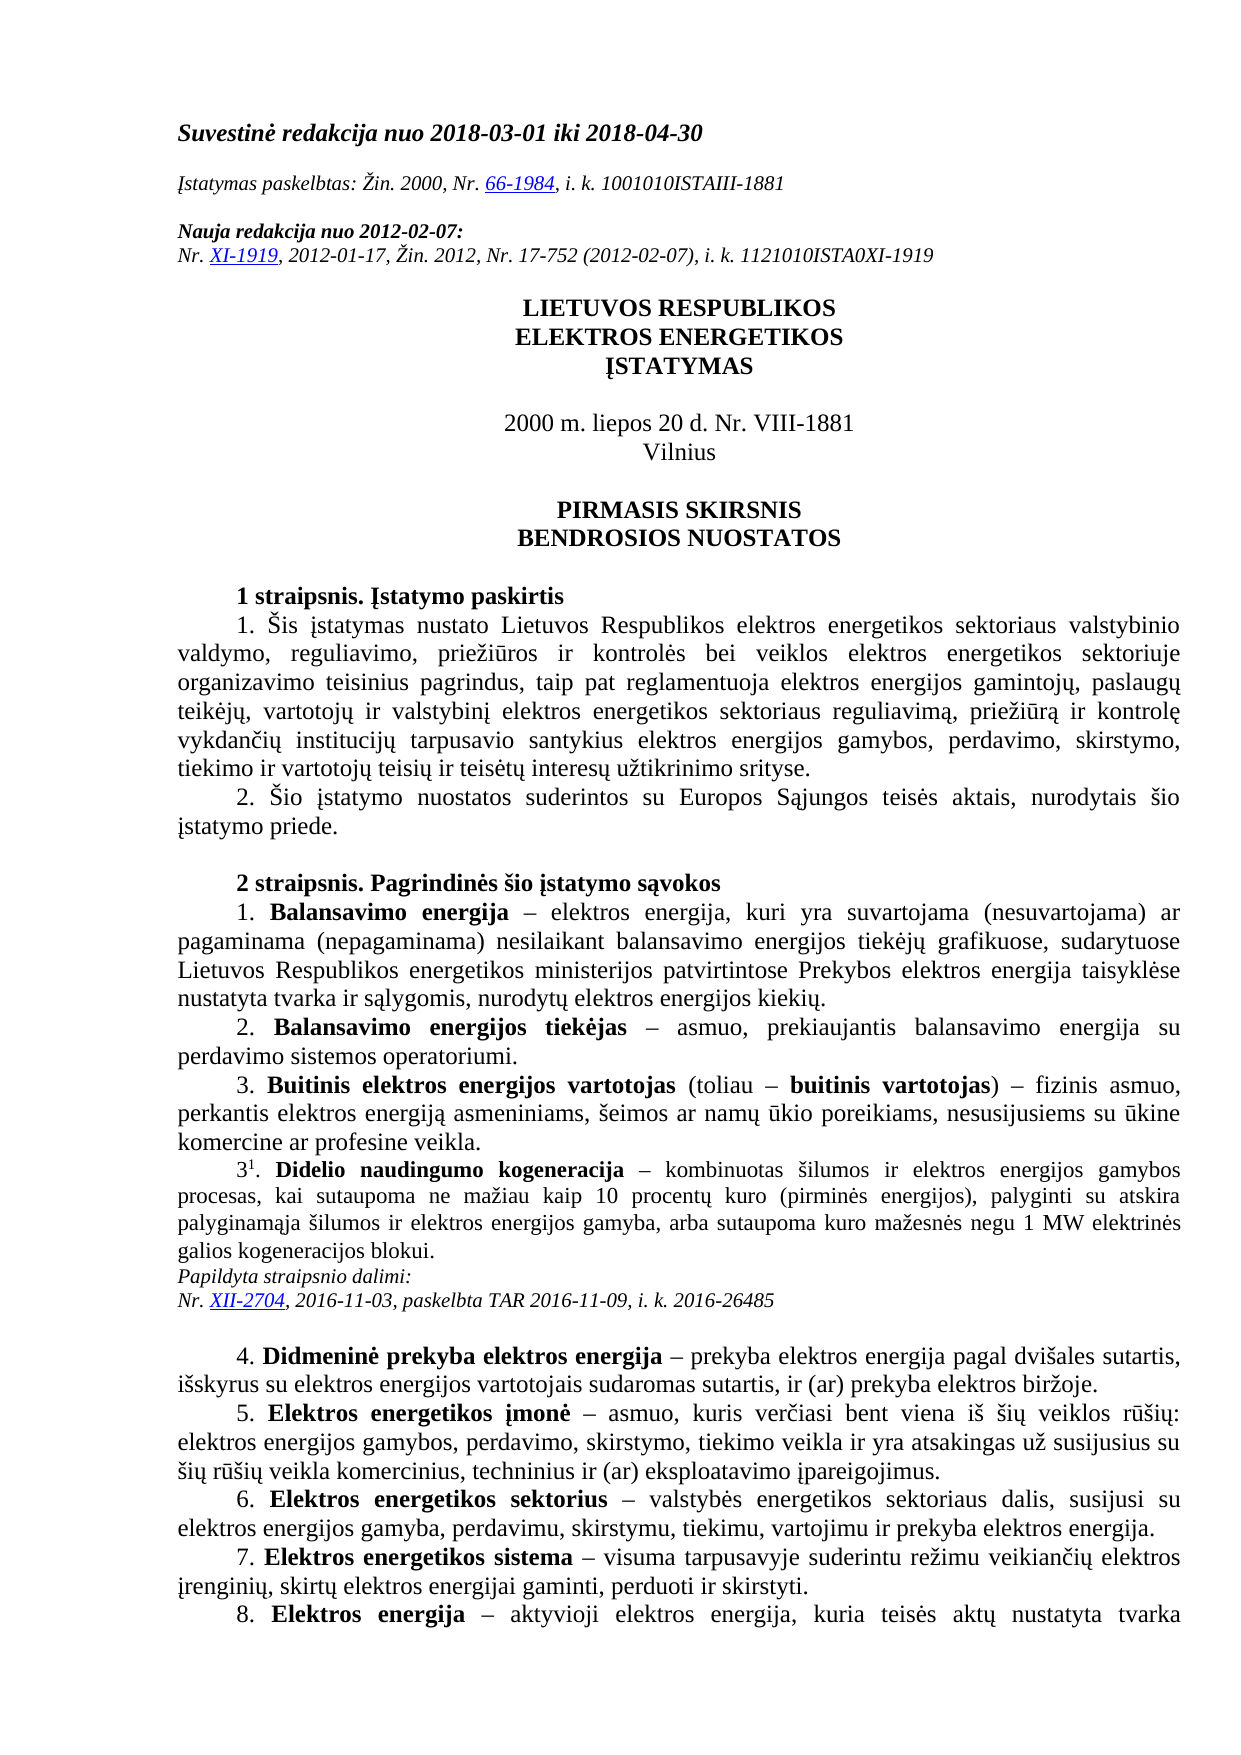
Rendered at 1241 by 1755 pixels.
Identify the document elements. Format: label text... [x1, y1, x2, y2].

text Vilnius [177, 437, 1181, 466]
text 6. Elektros energetikos sektorius – valstybės energetikos sektoriaus dalis, susijusi su elektros energijos gamyba, perdavimu, skirstymu, tiekimu, vartojimu ir prekyba elektros energija. [177, 1484, 1181, 1542]
text Nr. XII-2704, 2016-11-03, paskelbta TAR 2016-11-09, i. k. 2016-26485 [177, 1288, 1181, 1312]
text 4. Didmeninė prekyba elektros energija – prekyba elektros energija pagal dvišales sutartis, išskyrus su elektros energijos vartotojais sudaromas sutartis, ir (ar) prekyba elektros biržoje. [177, 1341, 1181, 1398]
text 1. Šis įstatymas nustato Lietuvos Respublikos elektros energetikos sektoriaus valstybinio valdymo, reguliavimo, priežiūros ir kontrolės bei veiklos elektros energetikos sektoriuje organizavimo teisinius pagrindus, taip pat reglamentuoja elektros energijos gamintojų, paslaugų teikėjų, vartotojų ir valstybinį elektros energetikos sektoriaus reguliavimą, priežiūrą ir kontrolę vykdančių institucijų tarpusavio santykius elektros energijos gamybos, perdavimo, skirstymo, tiekimo ir vartotojų teisių ir teisėtų interesų užtikrinimo srityse. [177, 610, 1181, 782]
text 31. Didelio naudingumo kogeneracija – kombinuotas šilumos ir elektros energijos gamybos procesas, kai sutaupoma ne mažiau kaip 10 procentų kuro (pirminės energijos), palyginti su atskira palyginamąja šilumos ir elektros energijos gamyba, arba sutaupoma kuro mažesnės negu 1 MW elektrinės galios kogeneracijos blokui. [177, 1156, 1181, 1264]
text Nauja redakcija nuo 2012-02-07: [177, 219, 1181, 243]
text 5. Elektros energetikos įmonė – asmuo, kuris verčiasi bent viena iš šių veiklos rūšių: elektros energijos gamybos, perdavimo, skirstymo, tiekimo veikla ir yra atsakingas už susijusius su šių rūšių veikla komercinius, techninius ir (ar) eksploatavimo įpareigojimus. [177, 1398, 1181, 1484]
text 7. Elektros energetikos sistema – visuma tarpusavyje suderintu režimu veikiančių elektros įrenginių, skirtų elektros energijai gaminti, perduoti ir skirstyti. [177, 1542, 1181, 1599]
text 2 straipsnis. Pagrindinės šio įstatymo sąvokos [177, 868, 1181, 897]
text BENDROSIOS NUOSTATOS [177, 523, 1181, 552]
text PIRMASIS SKIRSNIS [177, 495, 1181, 523]
text 8. Elektros energija – aktyvioji elektros energija, kuria teisės aktų nustatyta tvarka [177, 1599, 1181, 1628]
text 1. Balansavimo energija – elektros energija, kuri yra suvartojama (nesuvartojama) ar pagaminama (nepagaminama) nesilaikant balansavimo energijos tiekėjų grafikuose, sudarytuose Lietuvos Respublikos energetikos ministerijos patvirtintose Prekybos elektros energija taisyklėse nustatyta tvarka ir sąlygomis, nurodytų elektros energijos kiekių. [177, 897, 1181, 1012]
text 3. Buitinis elektros energijos vartotojas (toliau – buitinis vartotojas) – fizinis asmuo, perkantis elektros energiją asmeniniams, šeimos ar namų ūkio poreikiams, nesusijusiems su ūkine komercine ar profesine veikla. [177, 1070, 1181, 1156]
text Papildyta straipsnio dalimi: [177, 1264, 1181, 1288]
text Įstatymas paskelbtas: Žin. 2000, Nr. 66-1984, i. k. 1001010ISTAIII-1881 [177, 171, 1181, 195]
text Nr. XI-1919, 2012-01-17, Žin. 2012, Nr. 17-752 (2012-02-07), i. k. 1121010ISTA0XI-1919 [177, 243, 1181, 267]
text 2. Šio įstatymo nuostatos suderintos su Europos Sąjungos teisės aktais, nurodytais šio įstatymo priede. [177, 782, 1181, 840]
text Suvestinė redakcija nuo 2018-03-01 iki 2018-04-30 [177, 118, 1181, 147]
text 2. Balansavimo energijos tiekėjas – asmuo, prekiaujantis balansavimo energija su perdavimo sistemos operatoriumi. [177, 1012, 1181, 1070]
text 1 straipsnis. Įstatymo paskirtis [177, 581, 1181, 610]
text LIETUVOS RESPUBLIKOS ELEKTROS ENERGETIKOS ĮSTATYMAS [177, 293, 1181, 380]
text 2000 m. liepos 20 d. Nr. VIII-1881 [177, 408, 1181, 437]
